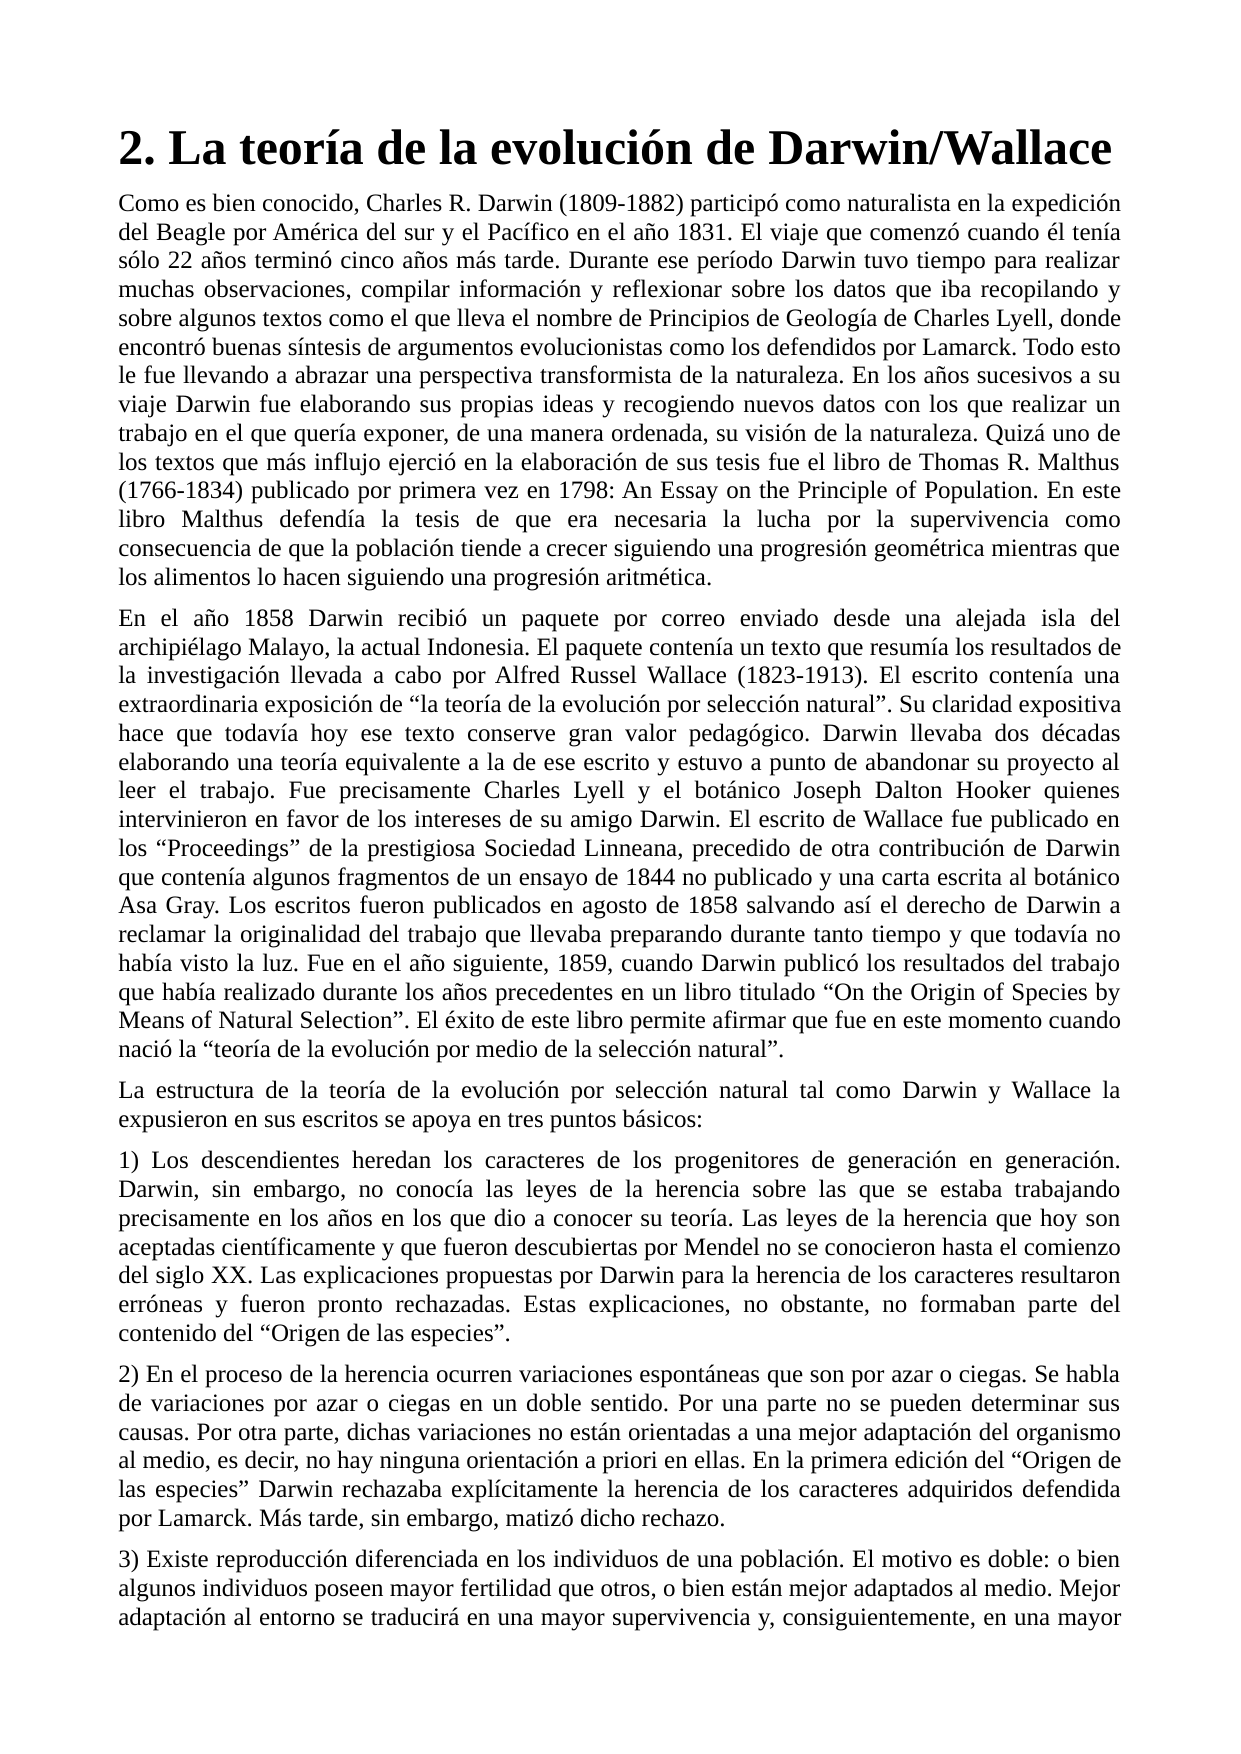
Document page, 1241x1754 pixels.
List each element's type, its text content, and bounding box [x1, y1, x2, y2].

text 1) Los descendientes heredan los caracteres de los progenitores de generación en generación. Darwin, sin embargo, no conocía las leyes de la herencia sobre las que se estaba trabajando precisamente en los años en los que dio a conocer su teoría. Las leyes de la herencia que hoy son aceptadas científicamente y que fueron descubiertas por Mendel no se conocieron hasta el comienzo del siglo XX. Las explicaciones propuestas por Darwin para la herencia de los caracteres resultaron erróneas y fueron pronto rechazadas. Estas explicaciones, no obstante, no formaban parte del contenido del “Origen de las especies”. [118, 1146, 1122, 1347]
text En el año 1858 Darwin recibió un paquete por correo enviado desde una alejada isla del archipiélago Malayo, la actual Indonesia. El paquete contenía un texto que resumía los resultados de la investigación llevada a cabo por Alfred Russel Wallace (1823-1913). El escrito contenía una extraordinaria exposición de “la teoría de la evolución por selección natural”. Su claridad expositiva hace que todavía hoy ese texto conserve gran valor pedagógico. Darwin llevaba dos décadas elaborando una teoría equivalente a la de ese escrito y estuvo a punto de abandonar su proyecto al leer el trabajo. Fue precisamente Charles Lyell y el botánico Joseph Dalton Hooker quienes intervinieron en favor de los intereses de su amigo Darwin. El escrito de Wallace fue publicado en los “Proceedings” de la prestigiosa Sociedad Linneana, precedido de otra contribución de Darwin que contenía algunos fragmentos de un ensayo de 1844 no publicado y una carta escrita al botánico Asa Gray. Los escritos fueron publicados en agosto de 1858 salvando así el derecho de Darwin a reclamar la originalidad del trabajo que llevaba preparando durante tanto tiempo y que todavía no había visto la luz. Fue en el año siguiente, 1859, cuando Darwin publicó los resultados del trabajo que había realizado durante los años precedentes en un libro titulado “On the Origin of Species by Means of Natural Selection”. El éxito de este libro permite afirmar que fue en este momento cuando nació la “teoría de la evolución por medio de la selección natural”. [118, 603, 1122, 1063]
text 3) Existe reproducción diferenciada en los individuos de una población. El motivo es doble: o bien algunos individuos poseen mayor fertilidad que otros, o bien están mejor adaptados al medio. Mejor adaptación al entorno se traducirá en una mayor supervivencia y, consiguientemente, en una mayor [118, 1544, 1122, 1631]
text La estructura de la teoría de la evolución por selección natural tal como Darwin y Wallace la expusieron en sus escritos se apoya en tres puntos básicos: [118, 1076, 1122, 1133]
text Como es bien conocido, Charles R. Darwin (1809-1882) participó como naturalista en la expedición del Beagle por América del sur y el Pacífico en el año 1831. El viaje que comenzó cuando él tenía sólo 22 años terminó cinco años más tarde. Durante ese período Darwin tuvo tiempo para realizar muchas observaciones, compilar información y reflexionar sobre los datos que iba recopilando y sobre algunos textos como el que lleva el nombre de Principios de Geología de Charles Lyell, donde encontró buenas síntesis de argumentos evolucionistas como los defendidos por Lamarck. Todo esto le fue llevando a abrazar una perspectiva transformista de la naturaleza. En los años sucesivos a su viaje Darwin fue elaborando sus propias ideas y recogiendo nuevos datos con los que realizar un trabajo en el que quería exponer, de una manera ordenada, su visión de la naturaleza. Quizá uno de los textos que más influjo ejerció en la elaboración de sus tesis fue el libro de Thomas R. Malthus (1766-1834) publicado por primera vez en 1798: An Essay on the Principle of Population. En este libro Malthus defendía la tesis de que era necesaria la lucha por la supervivencia como consecuencia de que la población tiende a crecer siguiendo una progresión geométrica mientras que los alimentos lo hacen siguiendo una progresión aritmética. [118, 188, 1122, 591]
subtitle 2. La teoría de la evolución de Darwin/Wallace [118, 118, 1122, 176]
text 2) En el proceso de la herencia ocurren variaciones espontáneas que son por azar o ciegas. Se habla de variaciones por azar o ciegas en un doble sentido. Por una parte no se pueden determinar sus causas. Por otra parte, dichas variaciones no están orientadas a una mejor adaptación del organismo al medio, es decir, no hay ninguna orientación a priori en ellas. En la primera edición del “Origen de las especies” Darwin rechazaba explícitamente la herencia de los caracteres adquiridos defendida por Lamarck. Más tarde, sin embargo, matizó dicho rechazo. [118, 1359, 1122, 1532]
